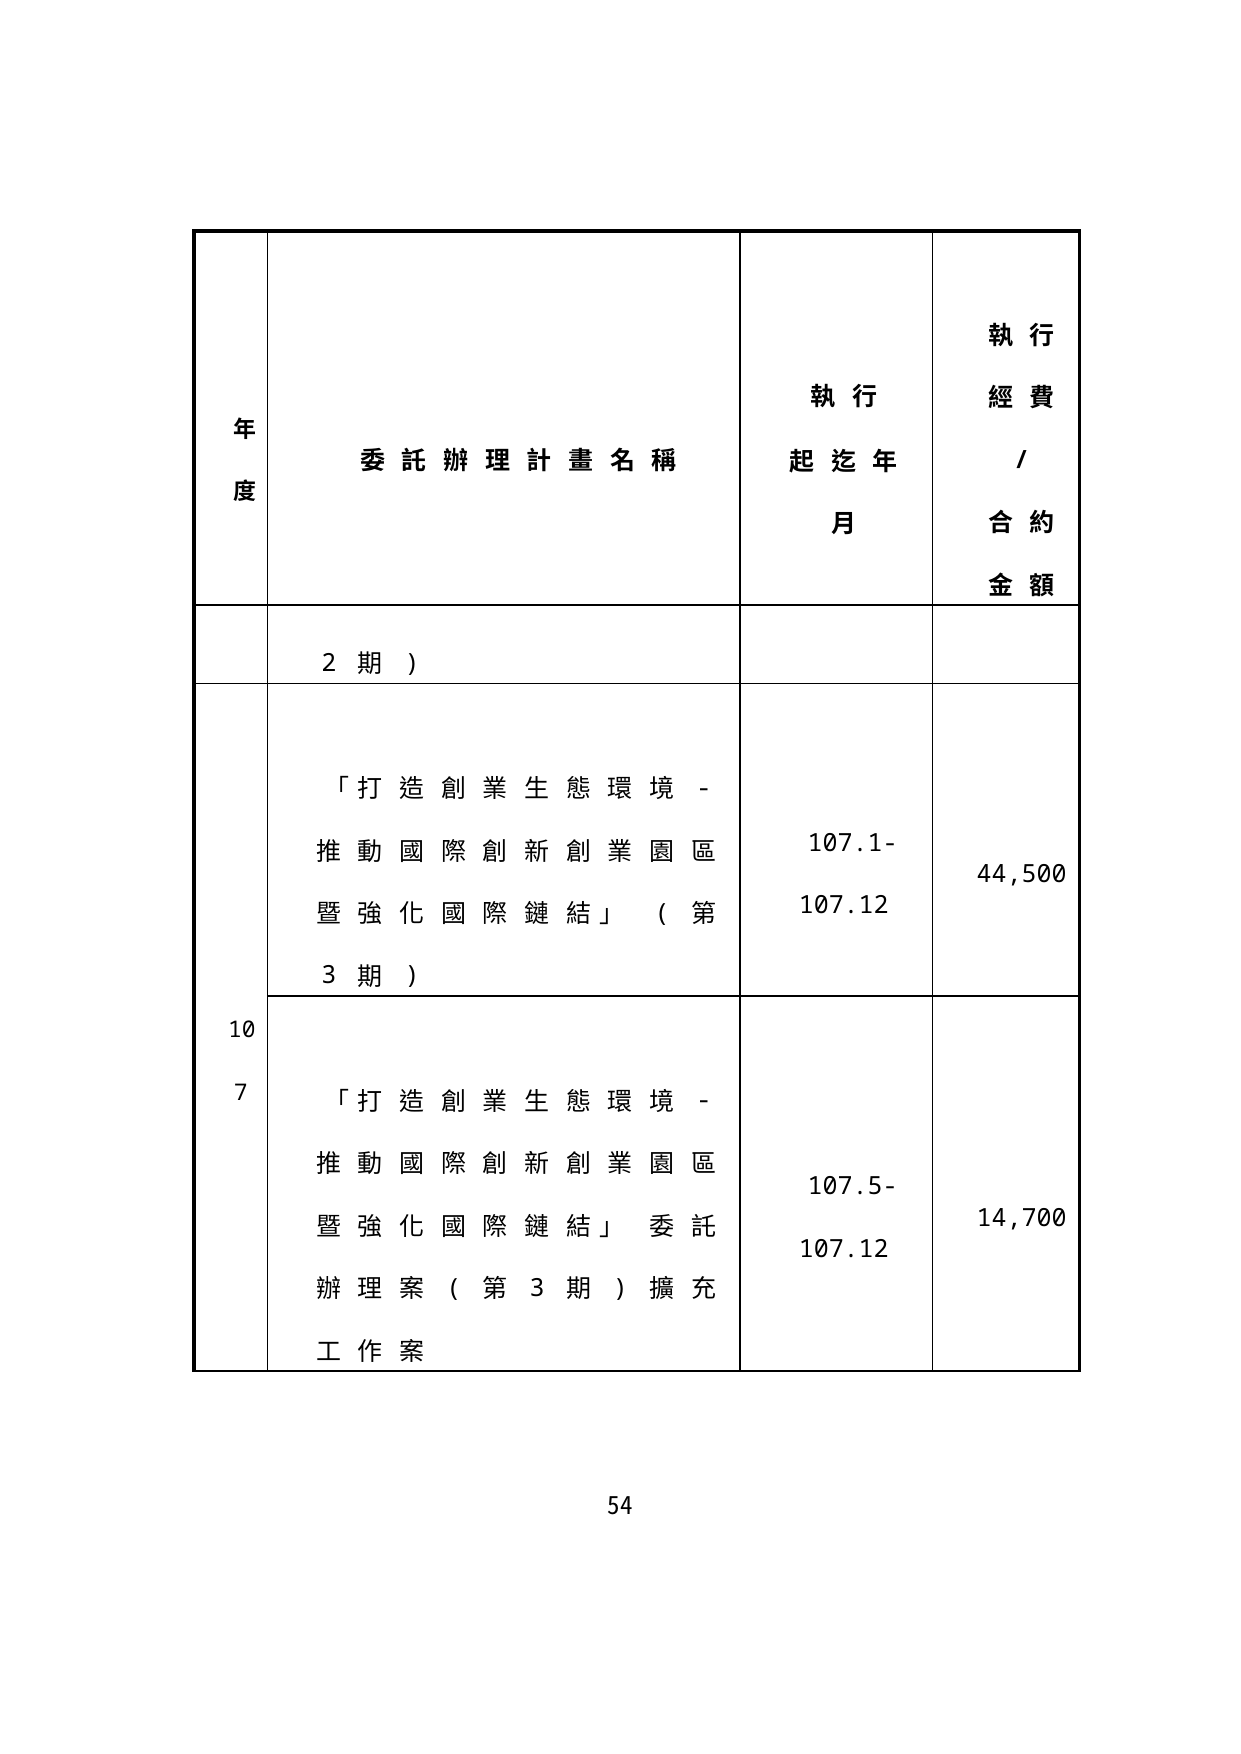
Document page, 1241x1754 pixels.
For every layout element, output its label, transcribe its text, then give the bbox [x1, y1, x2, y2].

table_header 執行經費/ 合約金額 [933, 233, 1078, 604]
table_cell [196, 606, 267, 682]
table_cell 2期) [268, 606, 739, 682]
table_cell 107 [196, 684, 267, 1370]
table_header 執行 起迄年月 [741, 233, 932, 604]
table_cell [741, 606, 932, 682]
table_cell 44,500 [933, 684, 1078, 995]
table_cell [933, 606, 1078, 682]
table_header 委託辦理計畫名稱 [268, 233, 739, 604]
table_cell 14,700 [933, 997, 1078, 1370]
table_cell 107.1-107.12 [741, 684, 932, 995]
table_cell 「打造創業生態環境-推動國際創新創業園區暨強化國際鏈結」委託辦理案(第3期)擴充工作案 [268, 997, 739, 1370]
table_cell 「打造創業生態環境-推動國際創新創業園區暨強化國際鏈結」(第3期) [268, 684, 739, 995]
table_header 年度 [196, 233, 267, 604]
table_cell 107.5-107.12 [741, 997, 932, 1370]
